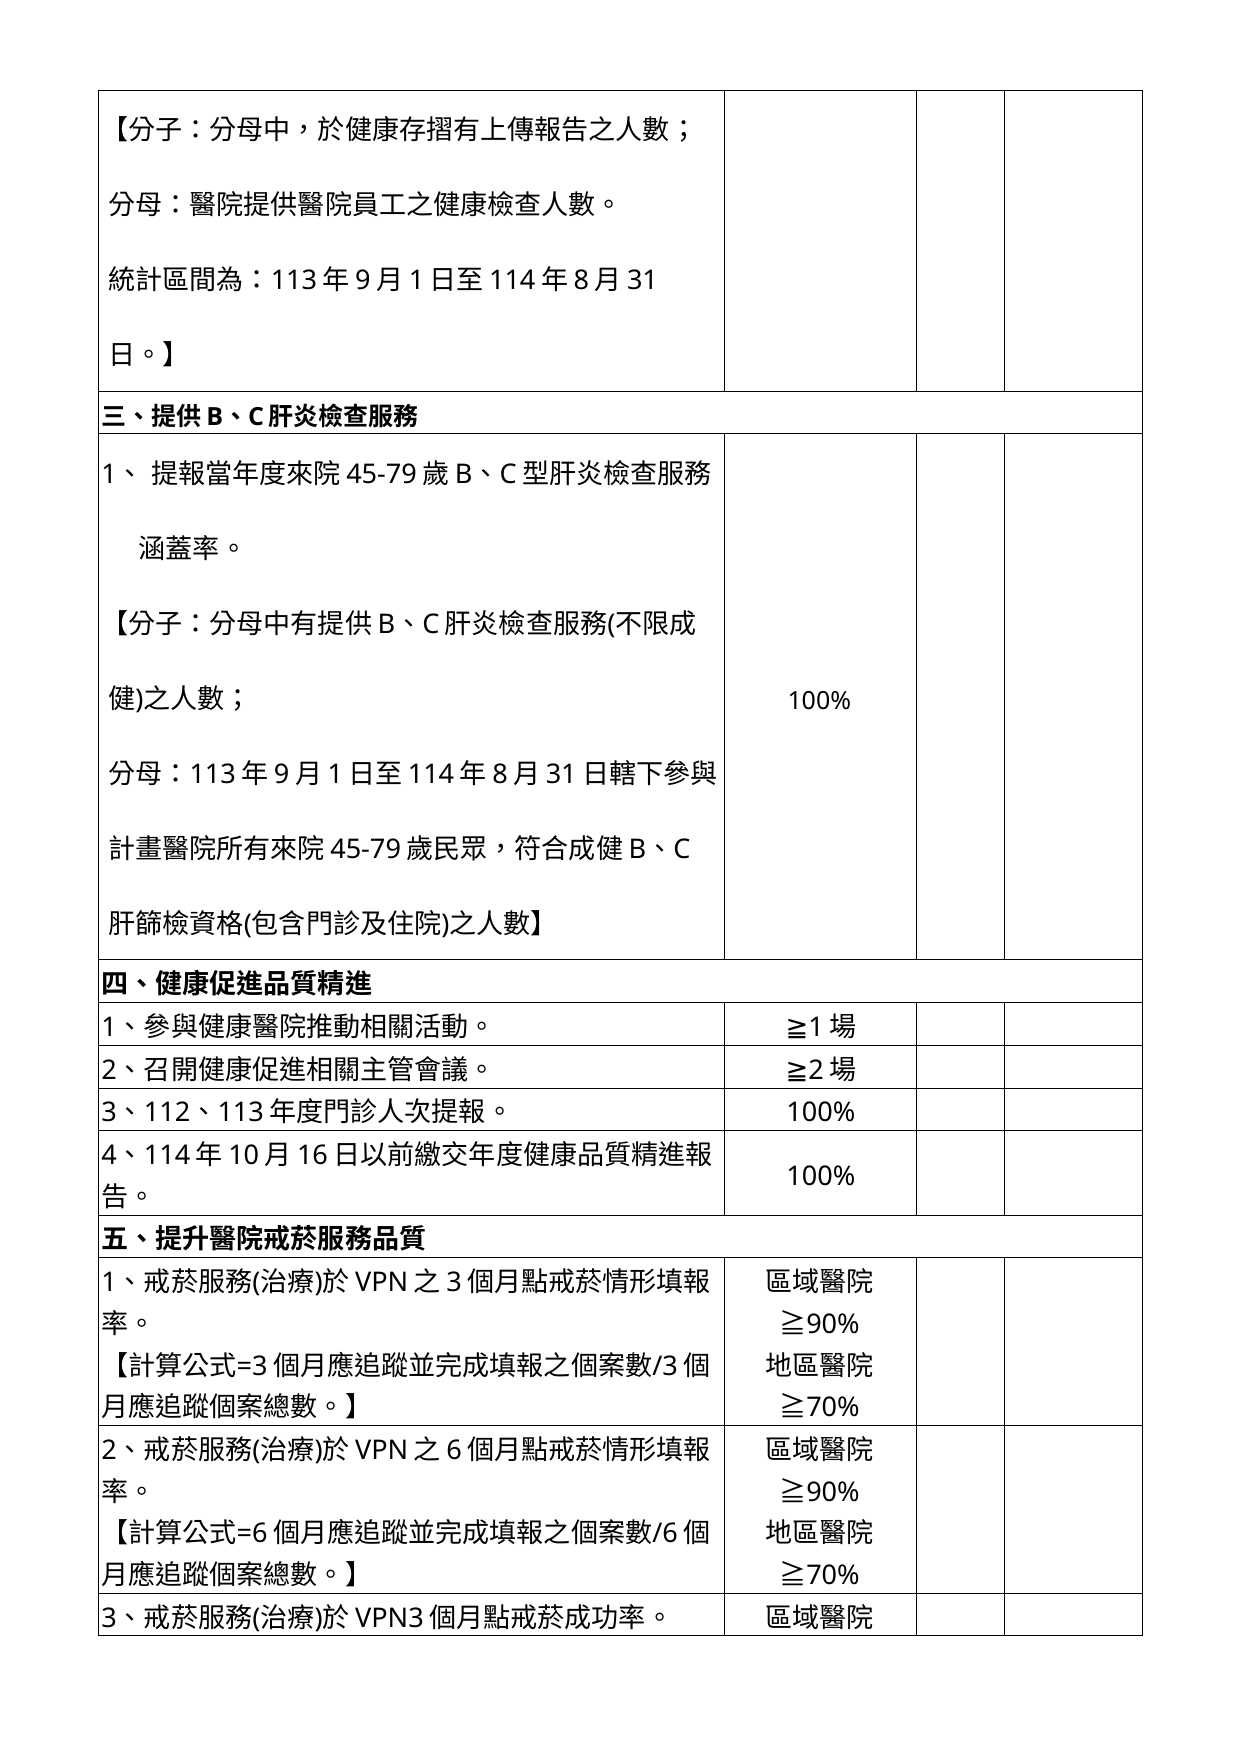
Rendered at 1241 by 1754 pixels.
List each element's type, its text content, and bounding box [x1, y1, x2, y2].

table_cell 區域醫院≧90% 地區醫院≧70% [725, 1258, 916, 1425]
table_cell 區域醫院≧90% 地區醫院≧70% [725, 1426, 916, 1593]
table_cell 2、召開健康促進相關主管會議。 [99, 1046, 724, 1087]
table_cell [1005, 1046, 1142, 1087]
table_cell [917, 91, 1004, 391]
table_cell 五、提升醫院戒菸服務品質 [99, 1216, 1142, 1257]
table_cell 三、提供B、C肝炎檢查服務 [99, 392, 1142, 433]
table_cell 100% [725, 434, 916, 959]
table_cell [1005, 434, 1142, 959]
table_cell 提報當年度來院45-79歲B、C型肝炎檢查服務涵蓋率。 【分子：分母中有提供B、C肝炎檢查服務(不限成 健)之人數； 分母：113年9月1日至114年8月31日轄下參與 計畫醫院所有來院45-79歲民眾，符合成健B、C 肝篩檢資格(包含門診及住院)之人數】 [99, 434, 724, 959]
table_cell 【分子：分母中，於健康存摺有上傳報告之人數； 分母：醫院提供醫院員工之健康檢查人數。 統計區間為：113年9月1日至114年8月31 日。】 [99, 91, 724, 391]
table_cell [1005, 1131, 1142, 1214]
table_cell 區域醫院 [725, 1594, 916, 1635]
table_cell 1、戒菸服務(治療)於VPN之3個月點戒菸情形填報率。 【計算公式=3個月應追蹤並完成填報之個案數/3個月應追蹤個案總數。】 [99, 1258, 724, 1425]
table_cell [917, 1131, 1004, 1214]
table_cell ≧2場 [725, 1046, 916, 1087]
table_cell [725, 91, 916, 391]
table_cell [917, 1426, 1004, 1593]
table_cell [1005, 91, 1142, 391]
table_cell [1005, 1089, 1142, 1130]
table_cell 2、戒菸服務(治療)於VPN之6個月點戒菸情形填報率。 【計算公式=6個月應追蹤並完成填報之個案數/6個月應追蹤個案總數。】 [99, 1426, 724, 1593]
table_cell 3、戒菸服務(治療)於VPN3個月點戒菸成功率。 [99, 1594, 724, 1635]
table_cell [917, 434, 1004, 959]
table_cell 1、參與健康醫院推動相關活動。 [99, 1003, 724, 1045]
table_cell [917, 1594, 1004, 1635]
table_cell ≧1場 [725, 1003, 916, 1045]
table_cell 3、112、113年度門診人次提報。 [99, 1089, 724, 1130]
table_cell [1005, 1258, 1142, 1425]
table_cell [1005, 1594, 1142, 1635]
table_cell 100% [725, 1089, 916, 1130]
table_cell [917, 1003, 1004, 1045]
table_cell [917, 1258, 1004, 1425]
table_cell [1005, 1003, 1142, 1045]
table_cell 100% [725, 1131, 916, 1214]
table_cell [917, 1046, 1004, 1087]
table_cell 四、健康促進品質精進 [99, 960, 1142, 1002]
table_cell [917, 1089, 1004, 1130]
table_cell [1005, 1426, 1142, 1593]
table_cell 4、114年10月16日以前繳交年度健康品質精進報告。 [99, 1131, 724, 1214]
